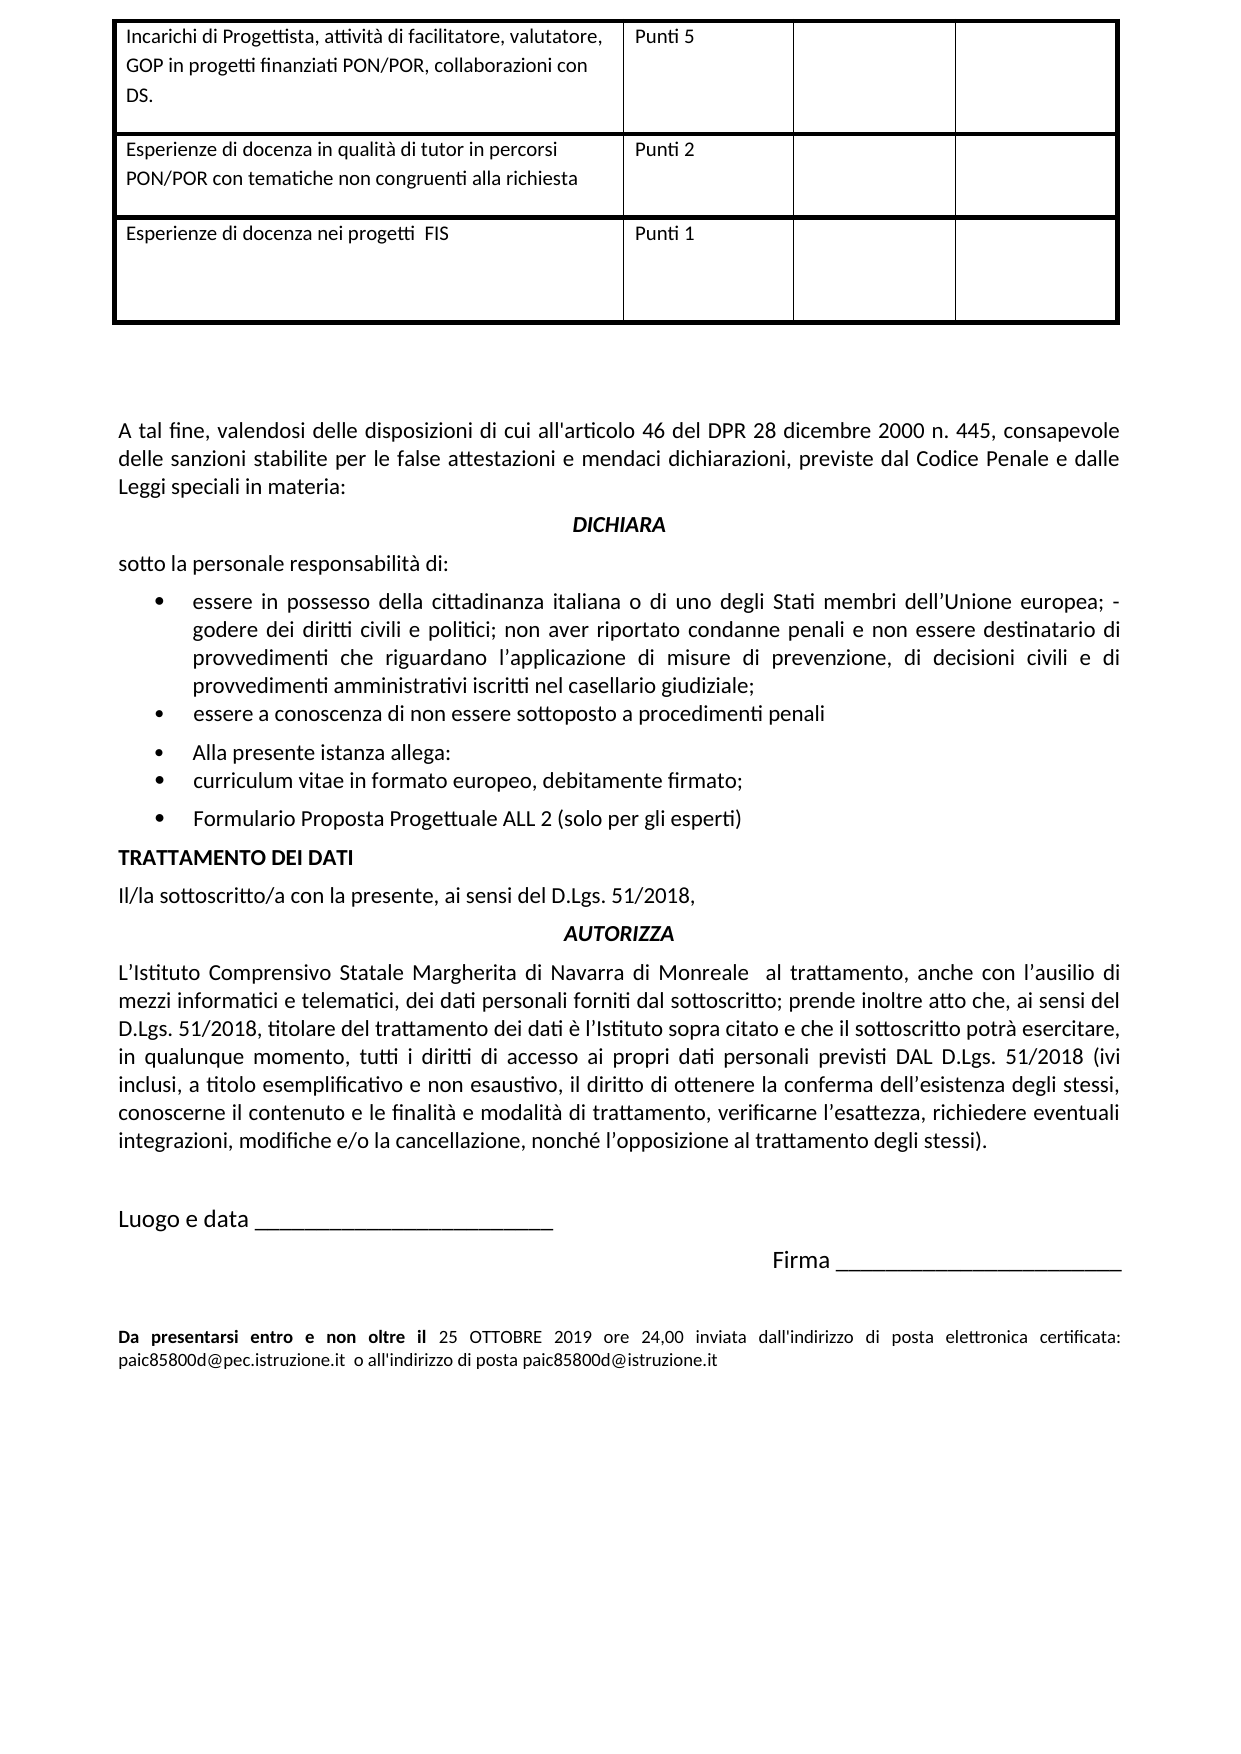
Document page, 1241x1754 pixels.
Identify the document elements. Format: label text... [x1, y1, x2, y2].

text L’Istituto Comprensivo Statale Margherita di Navarra di Monreale al trattamento, anche con l’ausilio di mezzi informatici e telematici, dei dati personali forniti dal sottoscritto; prende inoltre atto che, ai sensi del D.Lgs. 51/2018, titolare del trattamento dei dati è l’Istituto sopra citato e che il sottoscritto potrà esercitare, in qualunque momento, tutti i diritti di accesso ai propri dati personali previsti DAL D.Lgs. 51/2018 (ivi inclusi, a titolo esemplificativo e non esaustivo, il diritto di ottenere la conferma dell’esistenza degli stessi, conoscerne il contenuto e le finalità e modalità di trattamento, verificarne l’esattezza, richiedere eventuali integrazioni, modifiche e/o la cancellazione, nonché l’opposizione al trattamento degli stessi). [118, 958, 1122, 1154]
table_cell [956, 23, 1115, 132]
list Formulario Proposta Progettuale ALL 2 (solo per gli esperti) [156, 804, 1122, 832]
table_cell Punti 2 [624, 136, 793, 215]
text sotto la personale responsabilità di: [118, 549, 1122, 577]
text Firma _______________________ [118, 1244, 1122, 1274]
list Alla presente istanza allega: [155, 738, 1122, 766]
table_cell [794, 136, 955, 215]
text DICHIARA [118, 510, 1122, 538]
table_cell [794, 220, 955, 320]
list curriculum vitae in formato europeo, debitamente firmato; [156, 766, 1122, 794]
table_cell [794, 23, 955, 132]
table_cell [956, 220, 1115, 320]
table_cell Esperienze di docenza in qualità di tutor in percorsi PON/POR con tematiche non congruenti alla richiesta [117, 136, 623, 215]
table_cell [956, 136, 1115, 215]
text TRATTAMENTO DEI DATI [118, 843, 1122, 871]
table_cell Punti 1 [624, 220, 793, 320]
list essere a conoscenza di non essere sottoposto a procedimenti penali [156, 699, 1122, 727]
table_cell Punti 5 [624, 23, 793, 132]
table_cell Esperienze di docenza nei progetti FIS [117, 220, 623, 320]
list essere in possesso della cittadinanza italiana o di uno degli Stati membri dell’Unione europea; - godere dei diritti civili e politici; non aver riportato condanne penali e non essere destinatario di provvedimenti che riguardano l’applicazione di misure di prevenzione, di decisioni civili e di provvedimenti amministrativi iscritti nel casellario giudiziale; [155, 587, 1122, 699]
text A tal fine, valendosi delle disposizioni di cui all'articolo 46 del DPR 28 dicembre 2000 n. 445, consapevole delle sanzioni stabilite per le false attestazioni e mendaci dichiarazioni, previste dal Codice Penale e dalle Leggi speciali in materia: [118, 416, 1122, 500]
table_cell Incarichi di Progettista, attività di facilitatore, valutatore, GOP in progetti finanziati PON/POR, collaborazioni con DS. [117, 23, 623, 132]
text Luogo e data ________________________ [118, 1203, 1122, 1233]
text Da presentarsi entro e non oltre il 25 OTTOBRE 2019 ore 24,00 inviata dall'indirizzo di posta elettronica certificata: paic85800d@pec.istruzione.it o all'indirizzo di posta paic85800d@istruzione.it [118, 1326, 1122, 1372]
text Il/la sottoscritto/a con la presente, ai sensi del D.Lgs. 51/2018, [118, 881, 1122, 909]
text AUTORIZZA [118, 919, 1122, 947]
